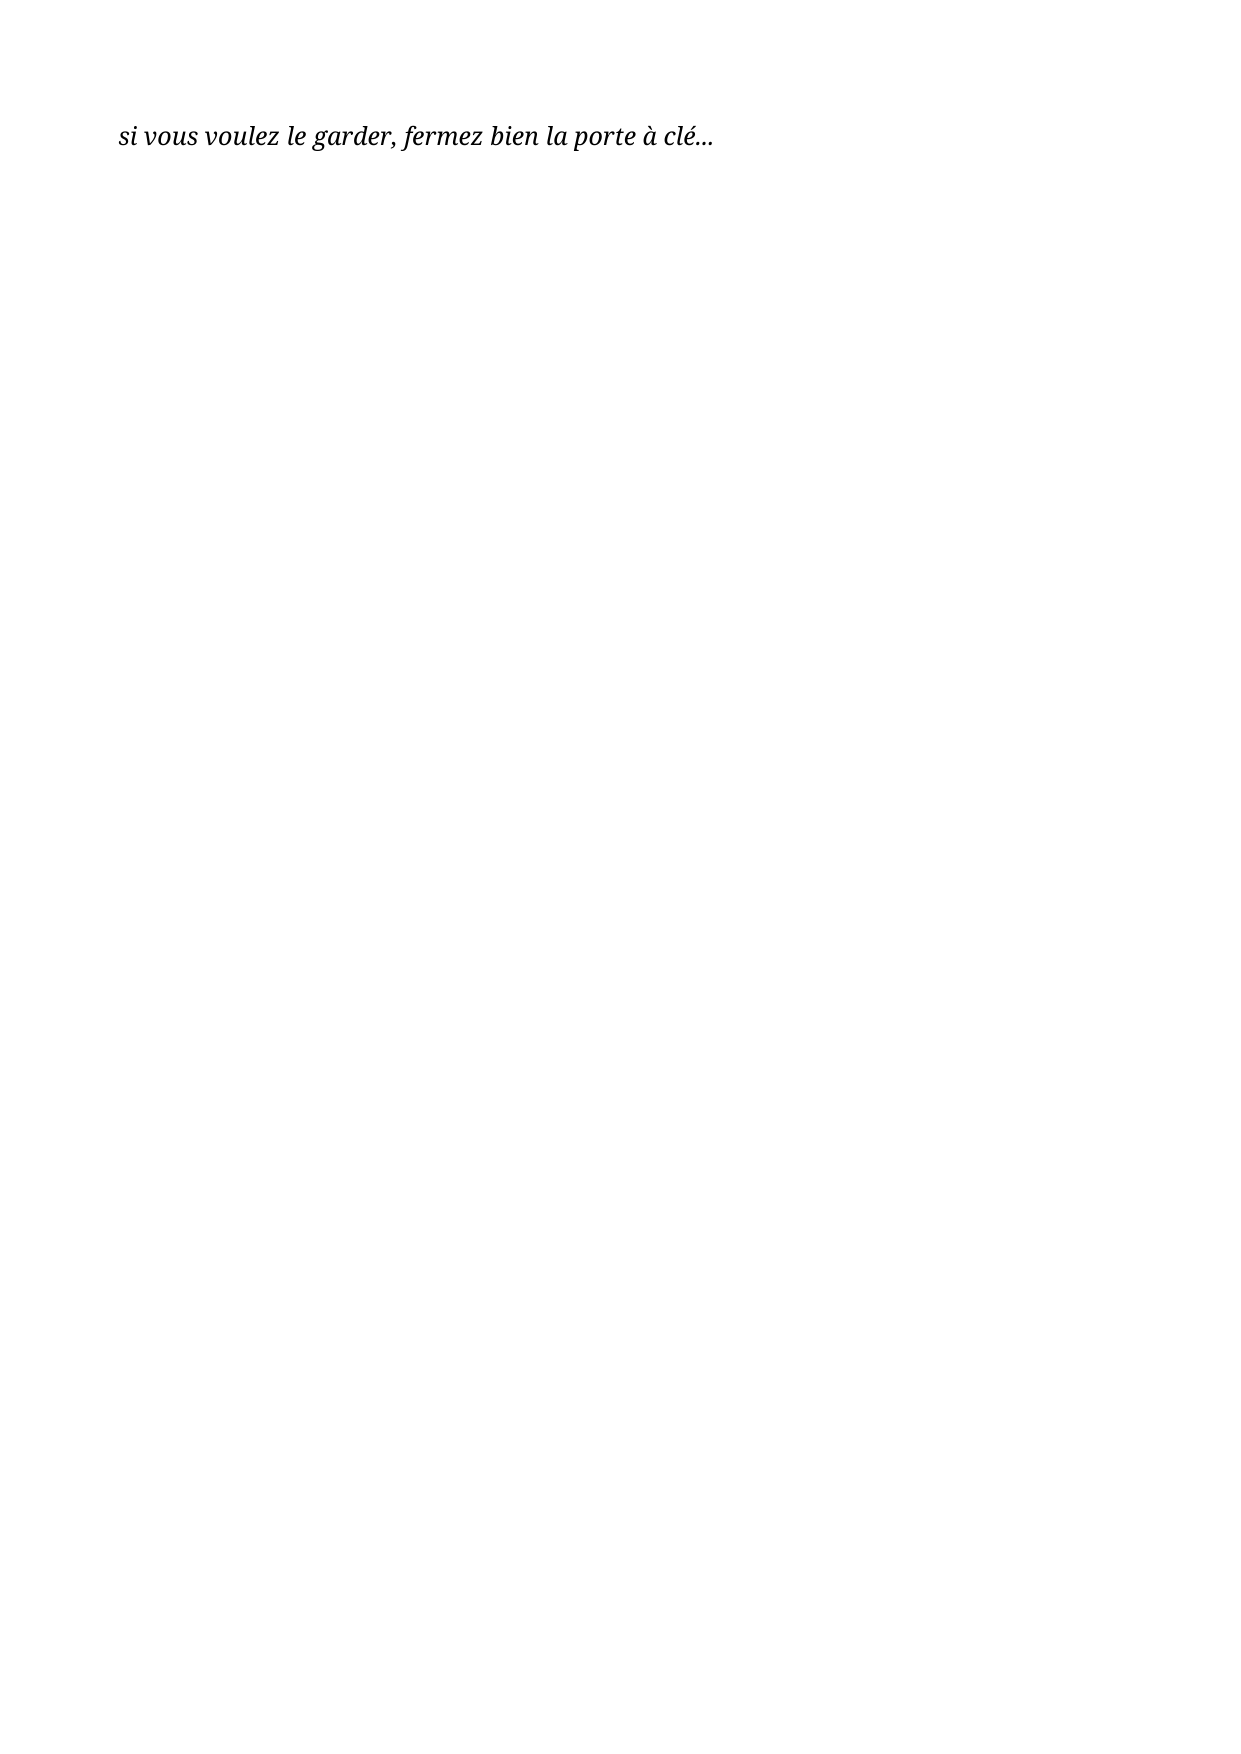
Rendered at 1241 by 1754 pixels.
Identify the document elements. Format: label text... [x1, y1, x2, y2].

text si vous voulez le garder, fermez bien la porte à clé... [118, 118, 1167, 152]
